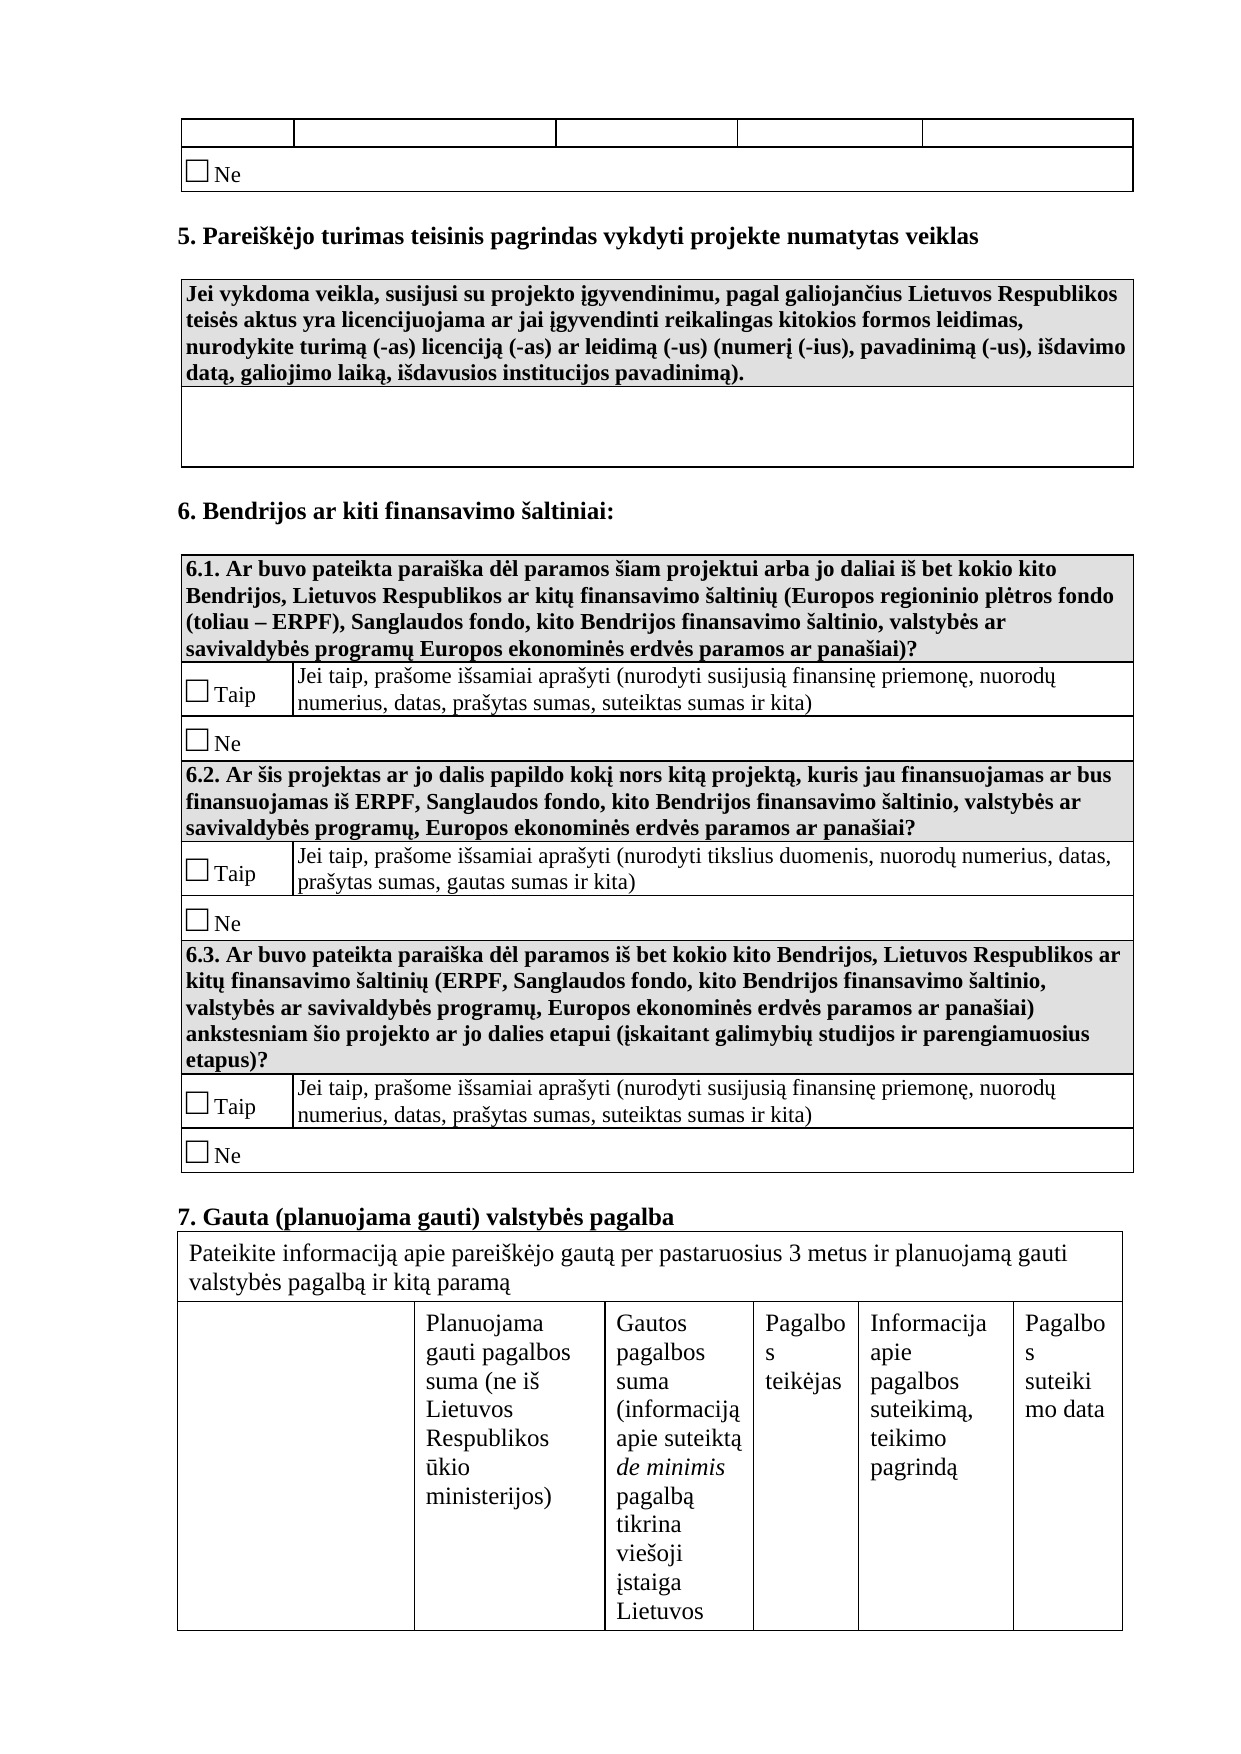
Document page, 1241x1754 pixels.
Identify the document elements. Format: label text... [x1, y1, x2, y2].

table_cell Pagalbos teikėjas [754, 1302, 858, 1630]
table_cell Gautos pagalbos suma (informaciją apie suteiktą de minimis pagalbą tikrina viešoji įstaiga Lietuvos [606, 1302, 753, 1630]
table_cell □ Ne [182, 1129, 1133, 1172]
table_cell Jei taip, prašome išsamiai aprašyti (nurodyti susijusią finansinę priemonę, nuorodų numerius, datas, prašytas sumas, suteiktas sumas ir kita) [294, 663, 1133, 715]
text 5. Pareiškėjo turimas teisinis pagrindas vykdyti projekte numatytas veiklas [177, 221, 1122, 250]
table_header Pateikite informaciją apie pareiškėjo gautą per pastaruosius 3 metus ir planuojamą gauti valstybės pagalbą ir kitą paramą [178, 1232, 1122, 1301]
table_cell [178, 1302, 414, 1630]
table_header Jei vykdoma veikla, susijusi su projekto įgyvendinimu, pagal galiojančius Lietuvos Respublikos teisės aktus yra licencijuojama ar jai įgyvendinti reikalingas kitokios formos leidimas, nurodykite turimą (-as) licenciją (-as) ar leidimą (-us) (numerį (-ius), pavadinimą (-us), išdavimo datą, galiojimo laiką, išdavusios institucijos pavadinimą). [182, 280, 1133, 386]
text 6. Bendrijos ar kiti finansavimo šaltiniai: [177, 496, 1122, 525]
table_cell [182, 120, 293, 146]
table_cell □ Ne [182, 717, 1133, 760]
table_cell □ Taip [182, 663, 292, 715]
table_cell [923, 120, 1132, 146]
table_cell Jei taip, prašome išsamiai aprašyti (nurodyti susijusią finansinę priemonę, nuorodų numerius, datas, prašytas sumas, suteiktas sumas ir kita) [294, 1075, 1133, 1127]
table_cell Planuojama gauti pagalbos suma (ne iš Lietuvos Respublikos ūkio ministerijos) [415, 1302, 604, 1630]
table_cell Informacija apie pagalbos suteikimą, teikimo pagrindą [859, 1302, 1013, 1630]
table_cell [557, 120, 737, 146]
table_header 6.1. Ar buvo pateikta paraiška dėl paramos šiam projektui arba jo daliai iš bet kokio kito Bendrijos, Lietuvos Respublikos ar kitų finansavimo šaltinių (Europos regioninio plėtros fondo (toliau – ERPF), Sanglaudos fondo, kito Bendrijos finansavimo šaltinio, valstybės ar savivaldybės programų Europos ekonominės erdvės paramos ar panašiai)? [182, 556, 1133, 661]
text 7. Gauta (planuojama gauti) valstybės pagalba [177, 1202, 1122, 1231]
table_cell □ Taip [182, 842, 292, 895]
table_cell Jei taip, prašome išsamiai aprašyti (nurodyti tikslius duomenis, nuorodų numerius, datas, prašytas sumas, gautas sumas ir kita) [294, 842, 1133, 895]
table_cell [738, 120, 922, 146]
table_cell □ Ne [182, 148, 1132, 191]
table_cell [182, 387, 1133, 466]
table_cell Pagalbos suteikimo data [1014, 1302, 1122, 1630]
table_cell [295, 120, 555, 146]
table_cell 6.3. Ar buvo pateikta paraiška dėl paramos iš bet kokio kito Bendrijos, Lietuvos Respublikos ar kitų finansavimo šaltinių (ERPF, Sanglaudos fondo, kito Bendrijos finansavimo šaltinio, valstybės ar savivaldybės programų, Europos ekonominės erdvės paramos ar panašiai) ankstesniam šio projekto ar jo dalies etapui (įskaitant galimybių studijos ir parengiamuosius etapus)? [182, 941, 1133, 1073]
table_cell 6.2. Ar šis projektas ar jo dalis papildo kokį nors kitą projektą, kuris jau finansuojamas ar bus finansuojamas iš ERPF, Sanglaudos fondo, kito Bendrijos finansavimo šaltinio, valstybės ar savivaldybės programų, Europos ekonominės erdvės paramos ar panašiai? [182, 762, 1133, 841]
table_cell □ Ne [182, 896, 1133, 939]
table_cell □ Taip [182, 1075, 292, 1127]
